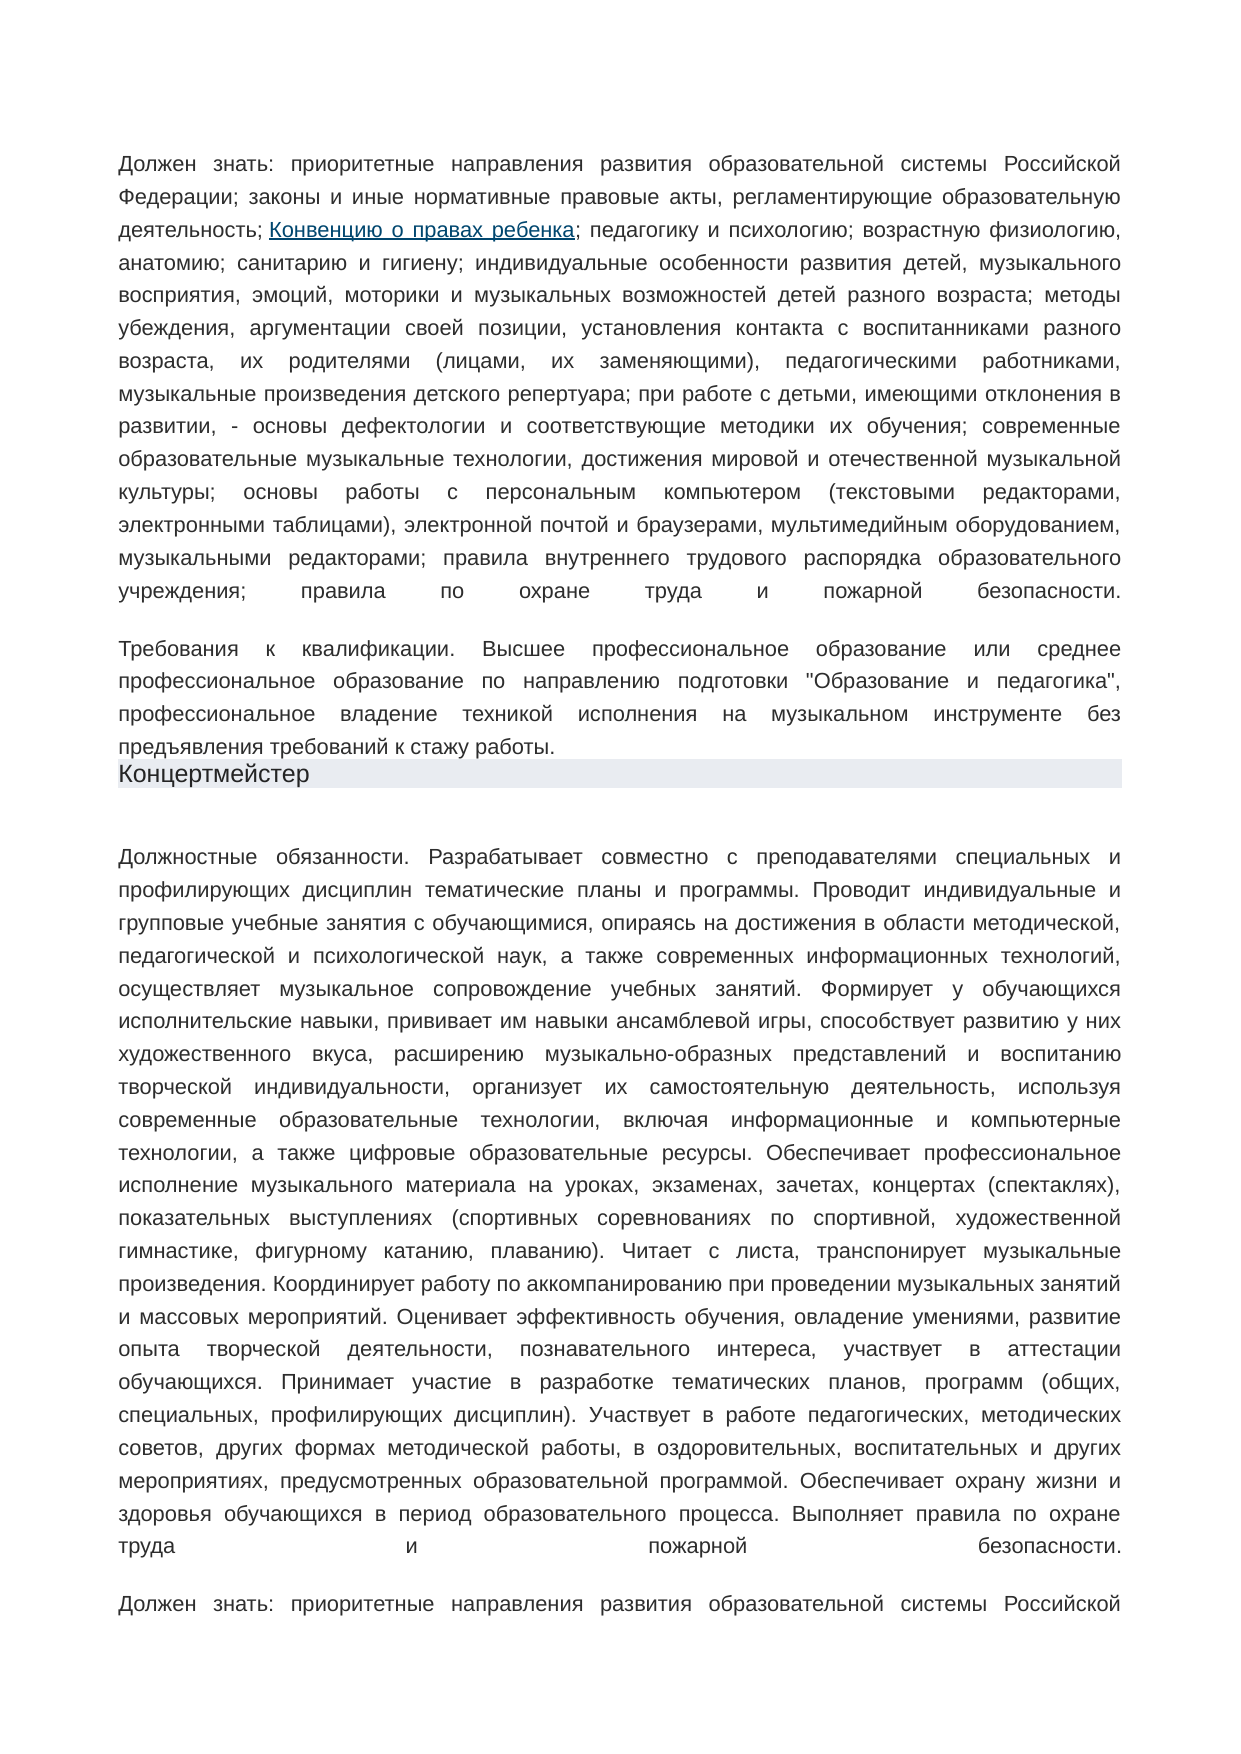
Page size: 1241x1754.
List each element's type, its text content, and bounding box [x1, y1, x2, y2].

text Должностные обязанности. Разрабатывает совместно с преподавателями специальных и профилирующих дисциплин тематические планы и программы. Проводит индивидуальные и групповые учебные занятия с обучающимися, опираясь на достижения в области методической, педагогической и психологической наук, а также современных информационных технологий, осуществляет музыкальное сопровождение учебных занятий. Формирует у обучающихся исполнительские навыки, прививает им навыки ансамблевой игры, способствует развитию у них художественного вкуса, расширению музыкально-образных представлений и воспитанию творческой индивидуальности, организует их самостоятельную деятельность, используя современные образовательные технологии, включая информационные и компьютерные технологии, а также цифровые образовательные ресурсы. Обеспечивает профессиональное исполнение музыкального материала на уроках, экзаменах, зачетах, концертах (спектаклях), показательных выступлениях (спортивных соревнованиях по спортивной, художественной гимнастике, фигурному катанию, плаванию). Читает с листа, транспонирует музыкальные произведения. Координирует работу по аккомпанированию при проведении музыкальных занятий и массовых мероприятий. Оценивает эффективность обучения, овладение умениями, развитие опыта творческой деятельности, познавательного интереса, участвует в аттестации обучающихся. Принимает участие в разработке тематических планов, программ (общих, специальных, профилирующих дисциплин). Участвует в работе педагогических, методических советов, других формах методической работы, в оздоровительных, воспитательных и других мероприятиях, предусмотренных образовательной программой. Обеспечивает охрану жизни и здоровья обучающихся в период образовательного процесса. Выполняет правила по охране труда и пожарной безопасности. Должен знать: приоритетные направления развития образовательной системы Российской [118, 811, 1122, 1616]
text Должен знать: приоритетные направления развития образовательной системы Российской Федерации; законы и иные нормативные правовые акты, регламентирующие образовательную деятельность; Конвенцию о правах ребенка; педагогику и психологию; возрастную физиологию, анатомию; санитарию и гигиену; индивидуальные особенности развития детей, музыкального восприятия, эмоций, моторики и музыкальных возможностей детей разного возраста; методы убеждения, аргументации своей позиции, установления контакта с воспитанниками разного возраста, их родителями (лицами, их заменяющими), педагогическими работниками, музыкальные произведения детского репертуара; при работе с детьми, имеющими отклонения в развитии, - основы дефектологии и соответствующие методики их обучения; современные образовательные музыкальные технологии, достижения мировой и отечественной музыкальной культуры; основы работы с персональным компьютером (текстовыми редакторами, электронными таблицами), электронной почтой и браузерами, мультимедийным оборудованием, музыкальными редакторами; правила внутреннего трудового распорядка образовательного учреждения; правила по охране труда и пожарной безопасности. Требования к квалификации. Высшее профессиональное образование или среднее профессиональное образование по направлению подготовки "Образование и педагогика", профессиональное владение техникой исполнения на музыкальном инструменте без предъявления требований к стажу работы. [118, 118, 1122, 759]
subtitle Концертмейстер [118, 759, 1122, 788]
